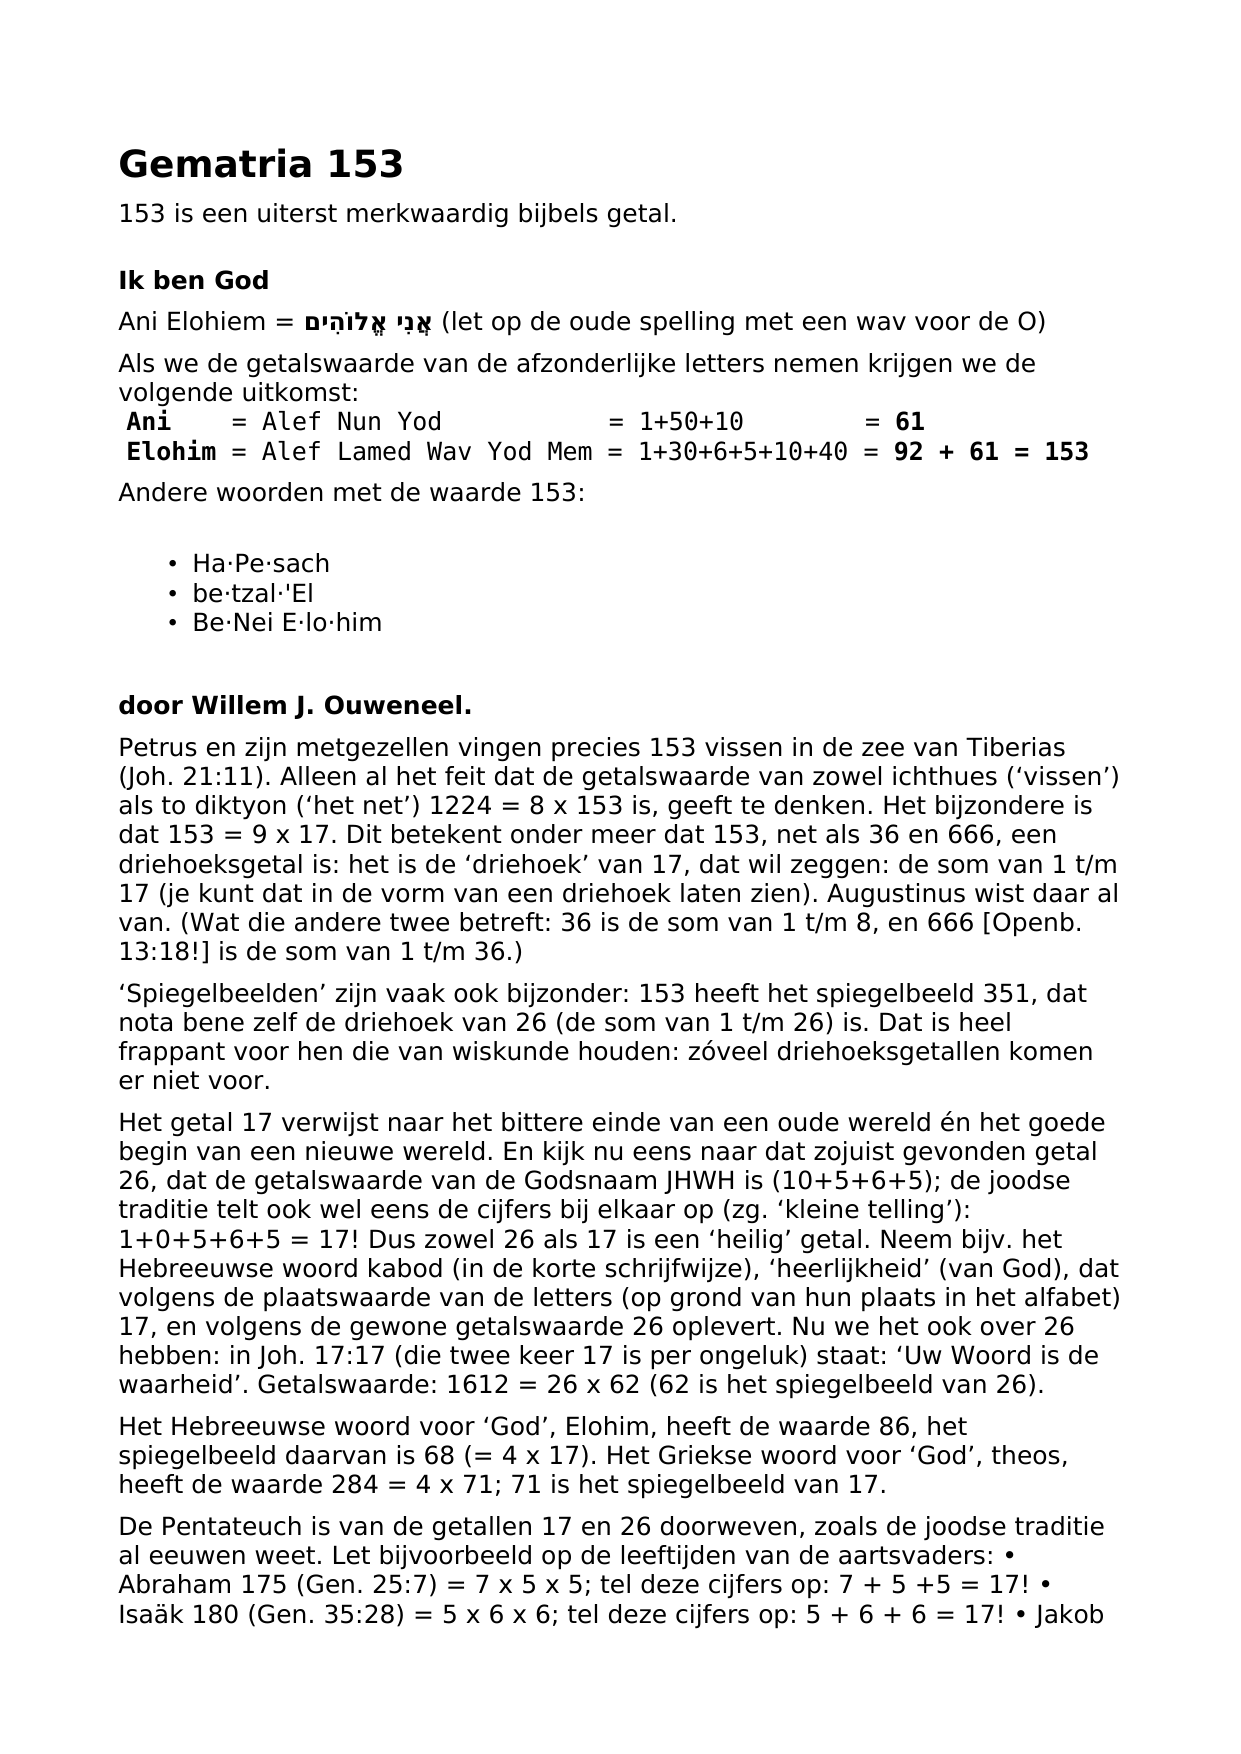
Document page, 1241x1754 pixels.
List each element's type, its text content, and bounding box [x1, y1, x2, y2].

text De Pentateuch is van de getallen 17 en 26 doorweven, zoals de joodse traditie al eeuwen weet. Let bijvoorbeeld op de leeftijden van de aartsvaders: • Abraham 175 (Gen. 25:7) = 7 x 5 x 5; tel deze cijfers op: 7 + 5 +5 = 17! • Isaäk 180 (Gen. 35:28) = 5 x 6 x 6; tel deze cijfers op: 5 + 6 + 6 = 17! • Jakob [118, 1512, 1122, 1629]
text Petrus en zijn metgezellen vingen precies 153 vissen in de zee van Tiberias (Joh. 21:11). Alleen al het feit dat de getalswaarde van zowel ichthues (‘vissen’) als to diktyon (‘het net’) 1224 = 8 x 153 is, geeft te denken. Het bijzondere is dat 153 = 9 x 17. Dit betekent onder meer dat 153, net als 36 en 666, een driehoeksgetal is: het is de ‘driehoek’ van 17, dat wil zeggen: de som van 1 t/m 17 (je kunt dat in de vorm van een driehoek laten zien). Augustinus wist daar al van. (Wat die andere twee betreft: 36 is de som van 1 t/m 8, en 666 [Openb. 13:18!] is de som van 1 t/m 36.) [118, 733, 1122, 967]
list Be·Nei E·lo·him [177, 608, 1122, 637]
text Andere woorden met de waarde 153: [118, 478, 1122, 508]
text 153 is een uiterst merkwaardig bijbels getal. [118, 199, 1122, 228]
subtitle Ik ben God [118, 266, 1122, 295]
subtitle Gematria 153 [118, 143, 1122, 187]
list Ha·Pe·sach [177, 549, 1122, 579]
text Ani Elohiem = אֲנִי אֱלוֹהִים (let op de oude spelling met een wav voor de O) [118, 308, 1122, 337]
text Als we de getalswaarde van de afzonderlijke letters nemen krijgen we de volgende uitkomst: Ani = Alef Nun Yod = 1+50+10 = 61 Elohim = Alef Lamed Wav Yod Mem = 1+30+6+5+10+40 = 92 + 61 = 153 [118, 349, 1122, 466]
subtitle door Willem J. Ouweneel. [118, 692, 1122, 721]
text Het Hebreeuwse woord voor ‘God’, Elohim, heeft de waarde 86, het spiegelbeeld daarvan is 68 (= 4 x 17). Het Griekse woord voor ‘God’, theos, heeft de waarde 284 = 4 x 71; 71 is het spiegelbeeld van 17. [118, 1412, 1122, 1500]
list be·tzal·'El [177, 579, 1122, 608]
text ‘Spiegelbeelden’ zijn vaak ook bijzonder: 153 heeft het spiegelbeeld 351, dat nota bene zelf de driehoek van 26 (de som van 1 t/m 26) is. Dat is heel frappant voor hen die van wiskunde houden: zóveel driehoeksgetallen komen er niet voor. [118, 979, 1122, 1096]
text Het getal 17 verwijst naar het bittere einde van een oude wereld én het goede begin van een nieuwe wereld. En kijk nu eens naar dat zojuist gevonden getal 26, dat de getalswaarde van de Godsnaam JHWH is (10+5+6+5); de joodse traditie telt ook wel eens de cijfers bij elkaar op (zg. ‘kleine telling’): 1+0+5+6+5 = 17! Dus zowel 26 als 17 is een ‘heilig’ getal. Neem bijv. het Hebreeuwse woord kabod (in de korte schrijfwijze), ‘heerlijkheid’ (van God), dat volgens de plaatswaarde van de letters (op grond van hun plaats in het alfabet) 17, en volgens de gewone getalswaarde 26 oplevert. Nu we het ook over 26 hebben: in Joh. 17:17 (die twee keer 17 is per ongeluk) staat: ‘Uw Woord is de waarheid’. Getalswaarde: 1612 = 26 x 62 (62 is het spiegelbeeld van 26). [118, 1108, 1122, 1400]
